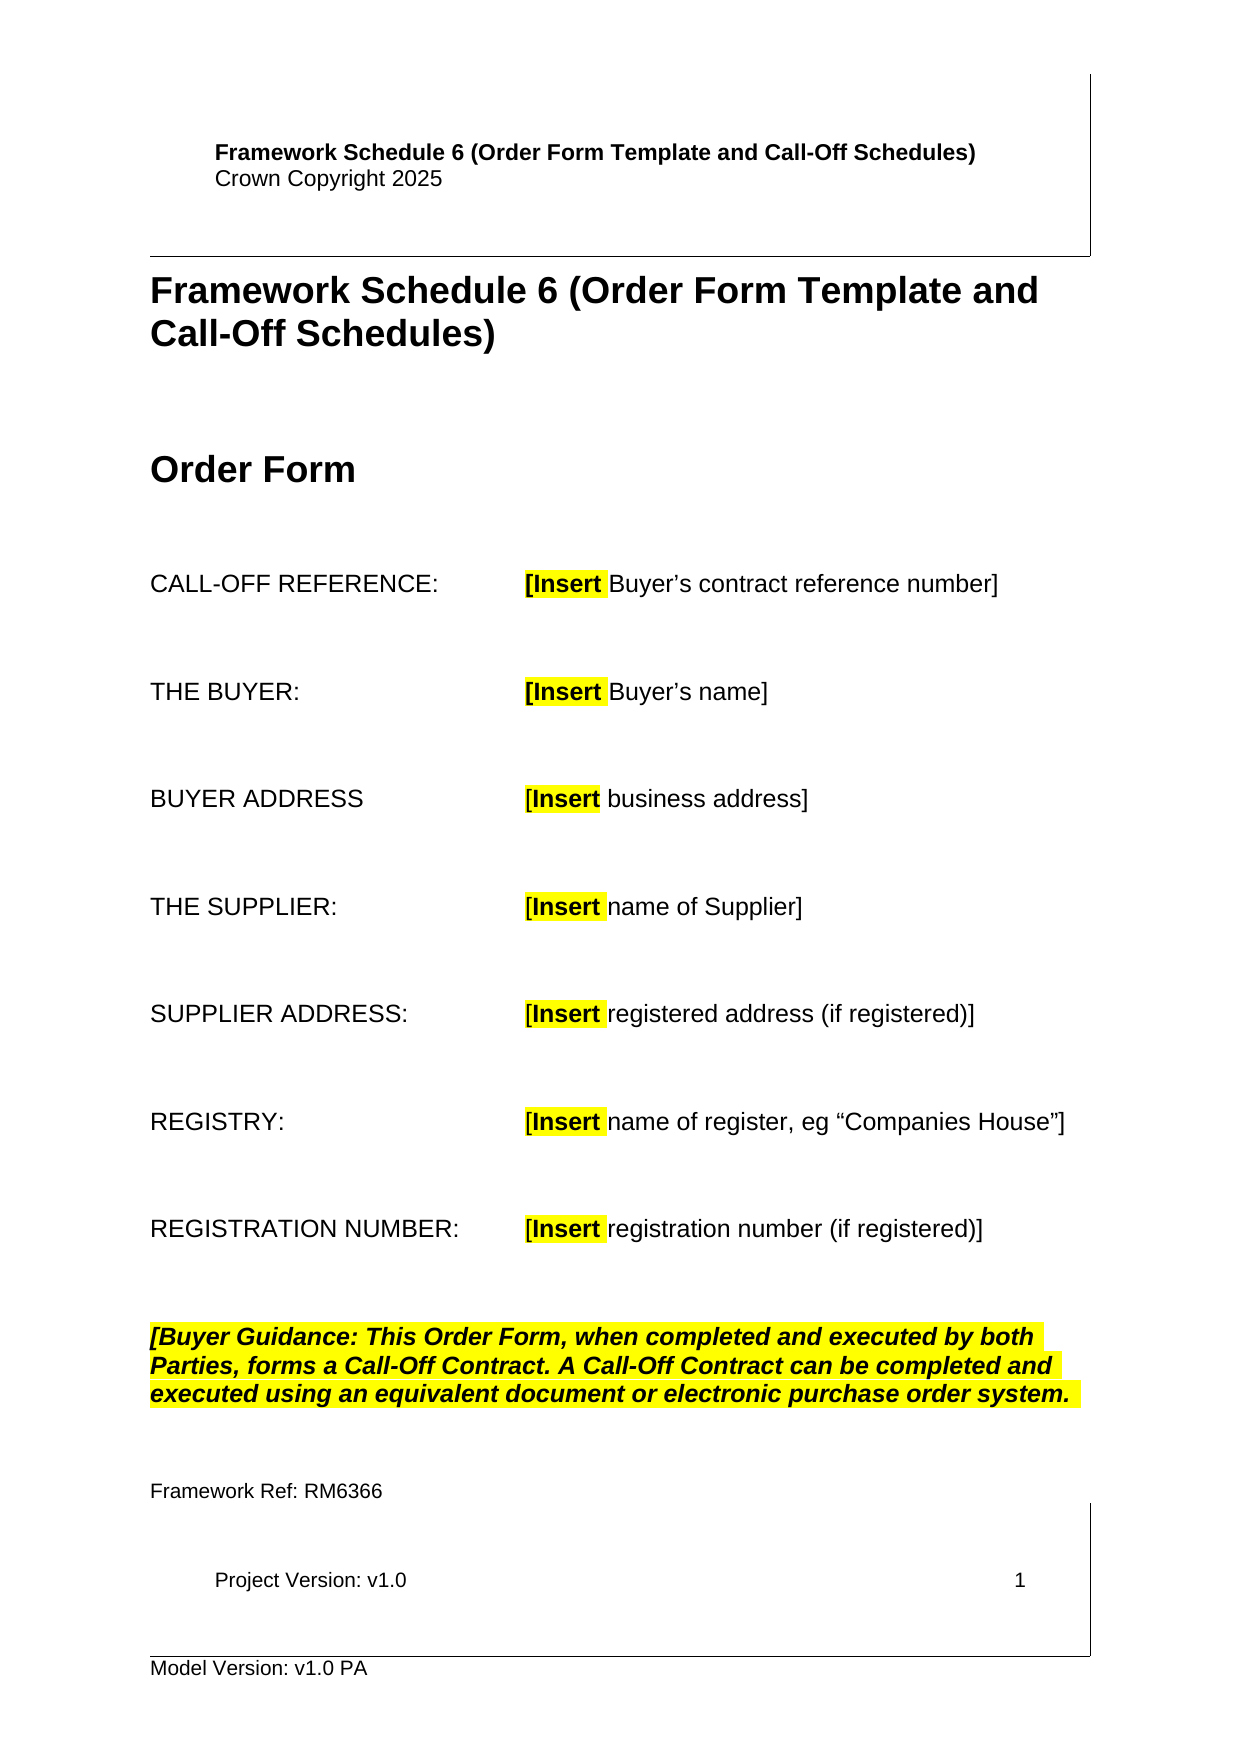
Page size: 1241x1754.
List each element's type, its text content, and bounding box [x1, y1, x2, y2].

text [Buyer Guidance: This Order Form, when completed and executed by both Parties, forms a Call-Off Contract. A Call-Off Contract can be completed and executed using an equivalent document or electronic purchase order system. [150, 1322, 1090, 1408]
text THE BUYER: [Insert Buyer’s name] [150, 677, 1090, 706]
text CALL-OFF REFERENCE: [Insert Buyer’s contract reference number] [150, 569, 1090, 598]
text REGISTRY: [Insert name of register, eg “Companies House”] [150, 1107, 1090, 1136]
text SUPPLIER ADDRESS: [Insert registered address (if registered)] [150, 999, 1090, 1028]
text Framework Schedule 6 (Order Form Template and Call-Off Schedules) [150, 268, 1090, 354]
text THE SUPPLIER: [Insert name of Supplier] [150, 892, 1090, 921]
text Order Form [150, 448, 1090, 491]
text REGISTRATION NUMBER: [Insert registration number (if registered)] [150, 1214, 1090, 1243]
text BUYER ADDRESS [Insert business address] [150, 784, 1090, 813]
